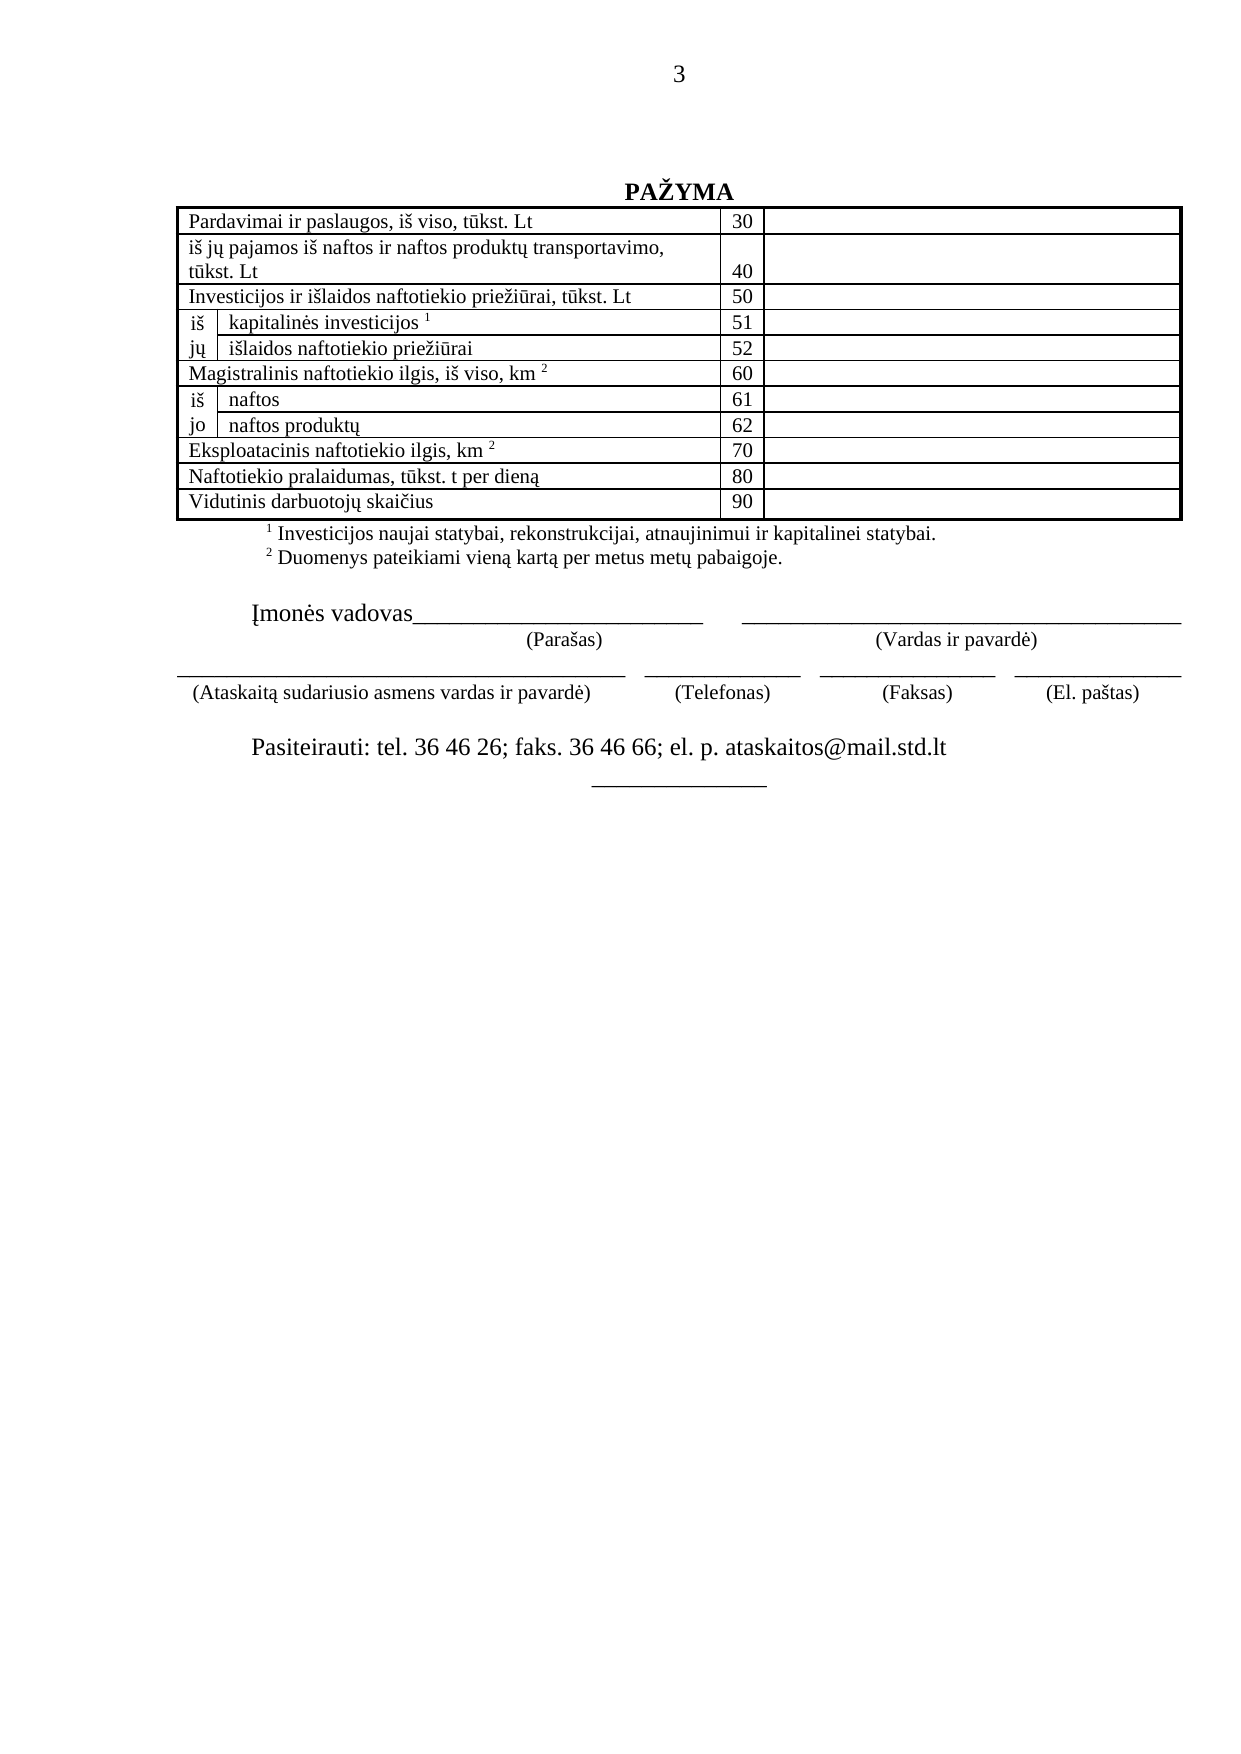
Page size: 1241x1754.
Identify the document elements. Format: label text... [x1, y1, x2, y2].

table_cell [765, 464, 1179, 488]
table_cell [765, 336, 1179, 360]
table_cell 61 [721, 387, 763, 411]
table_cell 70 [721, 438, 763, 462]
text pasiteirauti: tel. 36 46 26; faks. 36 46 66; el. p. ataskaitos@mail.std.lt [177, 732, 1181, 761]
table_cell [765, 310, 1179, 334]
table_cell [765, 361, 1179, 385]
table_cell [765, 438, 1179, 462]
table_cell iš jo [179, 387, 217, 437]
table_header Pardavimai ir paslaugos, iš viso, tūkst. Lt [179, 209, 720, 233]
text 1 Investicijos naujai statybai, rekonstrukcijai, atnaujinimui ir kapitalinei statybai. [192, 521, 1181, 545]
table_cell 62 [721, 413, 763, 437]
table_cell [765, 387, 1179, 411]
table_cell Investicijos ir išlaidos naftotiekio priežiūrai, tūkst. Lt [179, 285, 720, 308]
table_cell naftos [218, 387, 720, 411]
table_cell [765, 413, 1179, 437]
table_cell 52 [721, 336, 763, 360]
table_cell 80 [721, 464, 763, 488]
text (Ataskaitą sudariusio asmens vardas ir pavardė) (Telefonas) (Faksas) (El. paštas) [177, 680, 1181, 704]
table_header [765, 209, 1179, 233]
table_cell Eksploatacinis naftotiekio ilgis, km 2 [179, 438, 720, 462]
table_cell 40 [721, 235, 763, 283]
table_cell išlaidos naftotiekio priežiūrai [218, 336, 720, 360]
table_header 30 [721, 209, 763, 233]
table_cell 90 [721, 490, 763, 518]
table_cell [765, 285, 1179, 308]
table_cell 51 [721, 310, 763, 334]
text Įmonės vadovas [177, 598, 1181, 627]
text (Parašas) (Vardas ir pavardė) [177, 627, 1181, 651]
table_cell kapitalinės investicijos 1 [218, 310, 720, 334]
table_cell 50 [721, 285, 763, 308]
table_cell iš jų pajamos iš naftos ir naftos produktų transportavimo, tūkst. Lt [179, 235, 720, 283]
text ______________ [177, 761, 1181, 790]
table_cell [765, 235, 1179, 283]
text 2 duomenys pateikiami vieną kartą per metus metų pabaigoje. [192, 545, 1181, 569]
table_cell naftos produktų [218, 413, 720, 437]
table_cell Magistralinis naftotiekio ilgis, iš viso, km 2 [179, 361, 720, 385]
table_cell 60 [721, 361, 763, 385]
table_cell iš jų [179, 310, 217, 360]
table_cell [765, 490, 1179, 518]
text pažyma [177, 177, 1181, 206]
table_cell Naftotiekio pralaidumas, tūkst. t per dieną [179, 464, 720, 488]
table_cell Vidutinis darbuotojų skaičius [179, 490, 720, 518]
